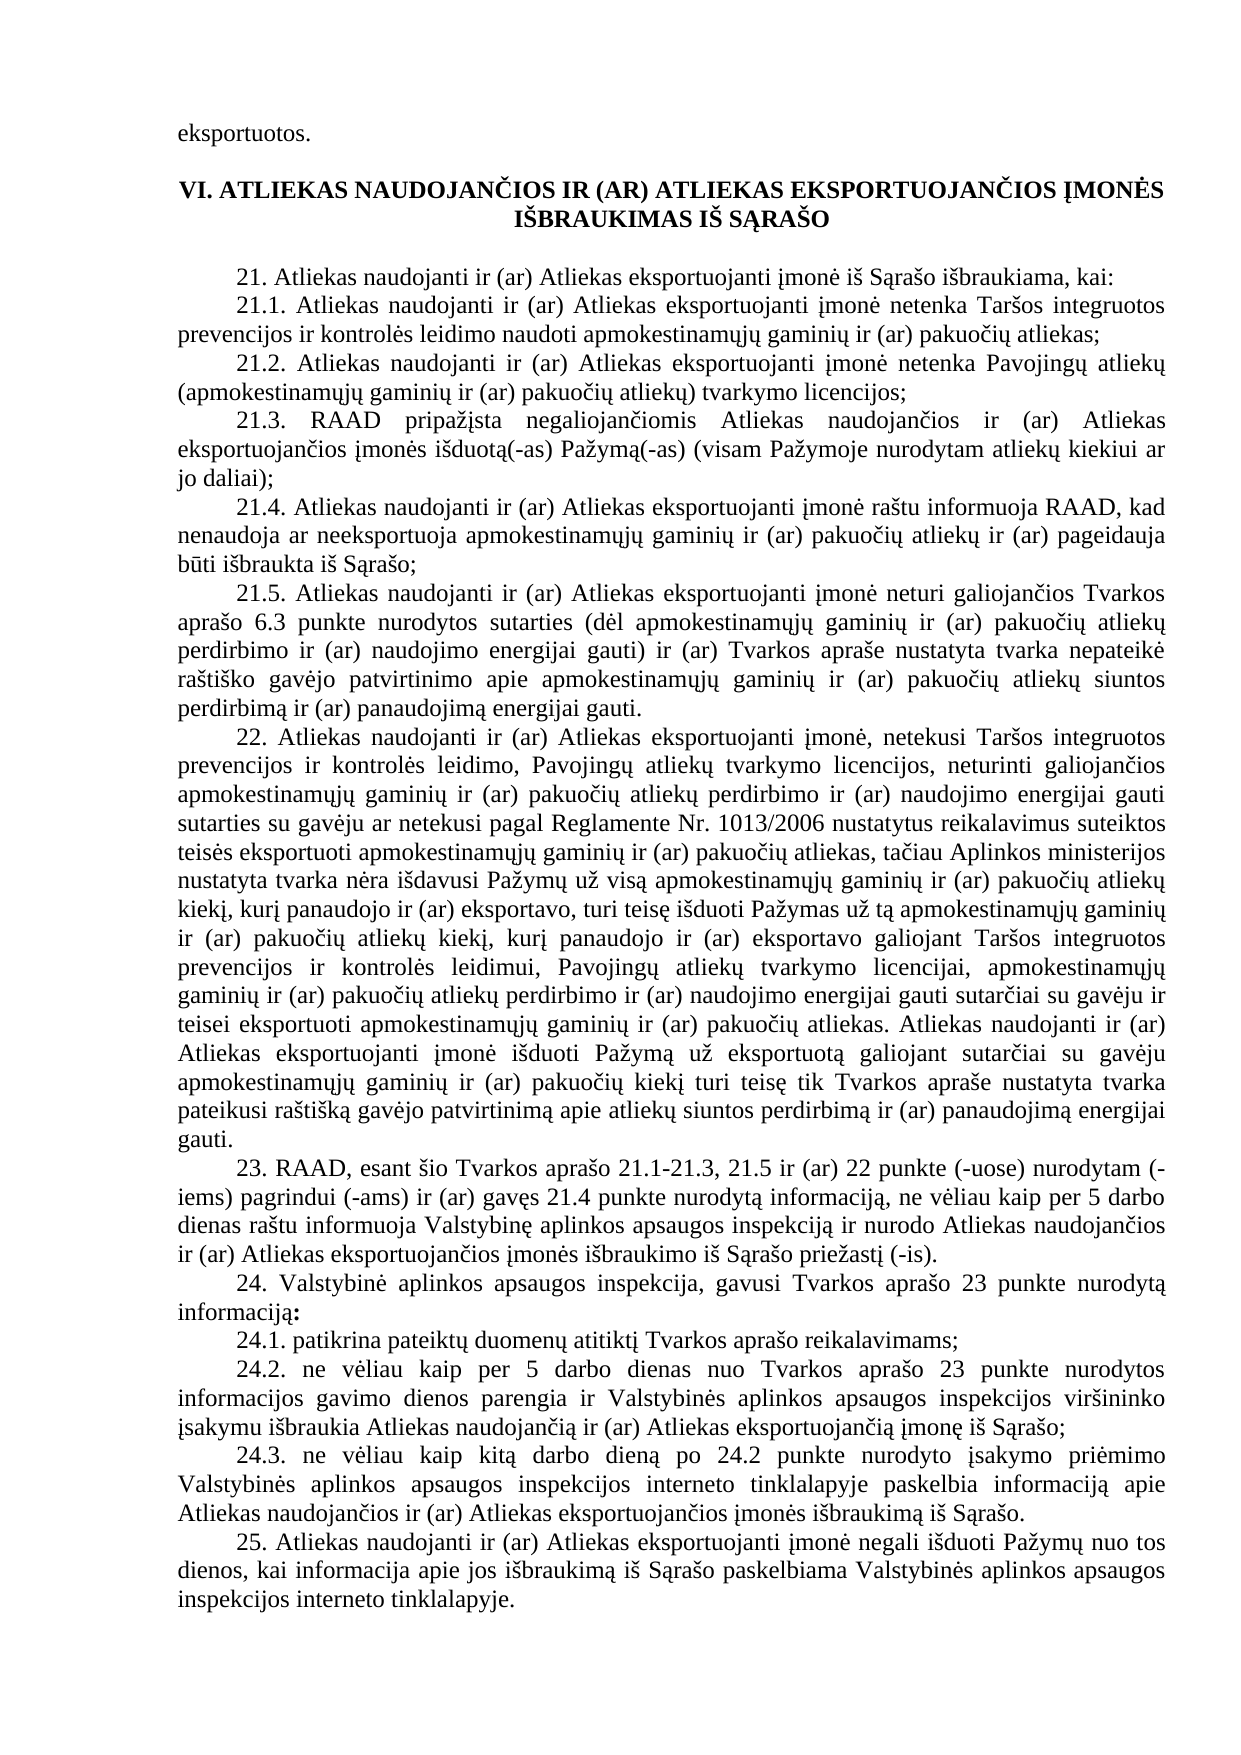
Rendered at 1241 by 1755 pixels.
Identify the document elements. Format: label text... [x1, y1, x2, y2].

text 21.4. Atliekas naudojanti ir (ar) Atliekas eksportuojanti įmonė raštu informuoja RAAD, kad nenaudoja ar neeksportuoja apmokestinamųjų gaminių ir (ar) pakuočių atliekų ir (ar) pageidauja būti išbraukta iš Sąrašo; [177, 492, 1166, 578]
text 21.1. Atliekas naudojanti ir (ar) Atliekas eksportuojanti įmonė netenka Taršos integruotos prevencijos ir kontrolės leidimo naudoti apmokestinamųjų gaminių ir (ar) pakuočių atliekas; [177, 291, 1166, 348]
text eksportuotos. [177, 118, 1166, 147]
text 24.3. ne vėliau kaip kitą darbo dieną po 24.2 punkte nurodyto įsakymo priėmimo Valstybinės aplinkos apsaugos inspekcijos interneto tinklalapyje paskelbia informaciją apie Atliekas naudojančios ir (ar) Atliekas eksportuojančios įmonės išbraukimą iš Sąrašo. [177, 1441, 1166, 1527]
text 23. RAAD, esant šio Tvarkos aprašo 21.1-21.3, 21.5 ir (ar) 22 punkte (-uose) nurodytam (-iems) pagrindui (-ams) ir (ar) gavęs 21.4 punkte nurodytą informaciją, ne vėliau kaip per 5 darbo dienas raštu informuoja Valstybinę aplinkos apsaugos inspekciją ir nurodo Atliekas naudojančios ir (ar) Atliekas eksportuojančios įmonės išbraukimo iš Sąrašo priežastį (-is). [177, 1153, 1166, 1268]
text 22. Atliekas naudojanti ir (ar) Atliekas eksportuojanti įmonė, netekusi Taršos integruotos prevencijos ir kontrolės leidimo, Pavojingų atliekų tvarkymo licencijos, neturinti galiojančios apmokestinamųjų gaminių ir (ar) pakuočių atliekų perdirbimo ir (ar) naudojimo energijai gauti sutarties su gavėju ar netekusi pagal Reglamente Nr. 1013/2006 nustatytus reikalavimus suteiktos teisės eksportuoti apmokestinamųjų gaminių ir (ar) pakuočių atliekas, tačiau Aplinkos ministerijos nustatyta tvarka nėra išdavusi Pažymų už visą apmokestinamųjų gaminių ir (ar) pakuočių atliekų kiekį, kurį panaudojo ir (ar) eksportavo, turi teisę išduoti Pažymas už tą apmokestinamųjų gaminių ir (ar) pakuočių atliekų kiekį, kurį panaudojo ir (ar) eksportavo galiojant Taršos integruotos prevencijos ir kontrolės leidimui, Pavojingų atliekų tvarkymo licencijai, apmokestinamųjų gaminių ir (ar) pakuočių atliekų perdirbimo ir (ar) naudojimo energijai gauti sutarčiai su gavėju ir teisei eksportuoti apmokestinamųjų gaminių ir (ar) pakuočių atliekas. Atliekas naudojanti ir (ar) Atliekas eksportuojanti įmonė išduoti Pažymą už eksportuotą galiojant sutarčiai su gavėju apmokestinamųjų gaminių ir (ar) pakuočių kiekį turi teisę tik Tvarkos apraše nustatyta tvarka pateikusi raštišką gavėjo patvirtinimą apie atliekų siuntos perdirbimą ir (ar) panaudojimą energijai gauti. [177, 722, 1166, 1153]
text 21.2. Atliekas naudojanti ir (ar) Atliekas eksportuojanti įmonė netenka Pavojingų atliekų (apmokestinamųjų gaminių ir (ar) pakuočių atliekų) tvarkymo licencijos; [177, 348, 1166, 406]
text 21.5. Atliekas naudojanti ir (ar) Atliekas eksportuojanti įmonė neturi galiojančios Tvarkos aprašo 6.3 punkte nurodytos sutarties (dėl apmokestinamųjų gaminių ir (ar) pakuočių atliekų perdirbimo ir (ar) naudojimo energijai gauti) ir (ar) Tvarkos apraše nustatyta tvarka nepateikė raštiško gavėjo patvirtinimo apie apmokestinamųjų gaminių ir (ar) pakuočių atliekų siuntos perdirbimą ir (ar) panaudojimą energijai gauti. [177, 578, 1166, 722]
text 24. Valstybinė aplinkos apsaugos inspekcija, gavusi Tvarkos aprašo 23 punkte nurodytą informaciją: [177, 1268, 1166, 1326]
text 25. Atliekas naudojanti ir (ar) Atliekas eksportuojanti įmonė negali išduoti Pažymų nuo tos dienos, kai informacija apie jos išbraukimą iš Sąrašo paskelbiama Valstybinės aplinkos apsaugos inspekcijos interneto tinklalapyje. [177, 1527, 1166, 1613]
text 24.2. ne vėliau kaip per 5 darbo dienas nuo Tvarkos aprašo 23 punkte nurodytos informacijos gavimo dienos parengia ir Valstybinės aplinkos apsaugos inspekcijos viršininko įsakymu išbraukia Atliekas naudojančią ir (ar) Atliekas eksportuojančią įmonę iš Sąrašo; [177, 1354, 1166, 1441]
text vi. ATLIEKAS NAUDOJANČIOS IR (ar) atliekas eksportuojančios ĮMONĖS IŠBRAUKIMAS IŠ SĄRAŠO [177, 176, 1166, 233]
text 21. Atliekas naudojanti ir (ar) Atliekas eksportuojanti įmonė iš Sąrašo išbraukiama, kai: [177, 262, 1166, 291]
text 21.3. RAAD pripažįsta negaliojančiomis Atliekas naudojančios ir (ar) Atliekas eksportuojančios įmonės išduotą(-as) Pažymą(-as) (visam Pažymoje nurodytam atliekų kiekiui ar jo daliai); [177, 406, 1166, 492]
text 24.1. patikrina pateiktų duomenų atitiktį Tvarkos aprašo reikalavimams; [177, 1326, 1166, 1354]
